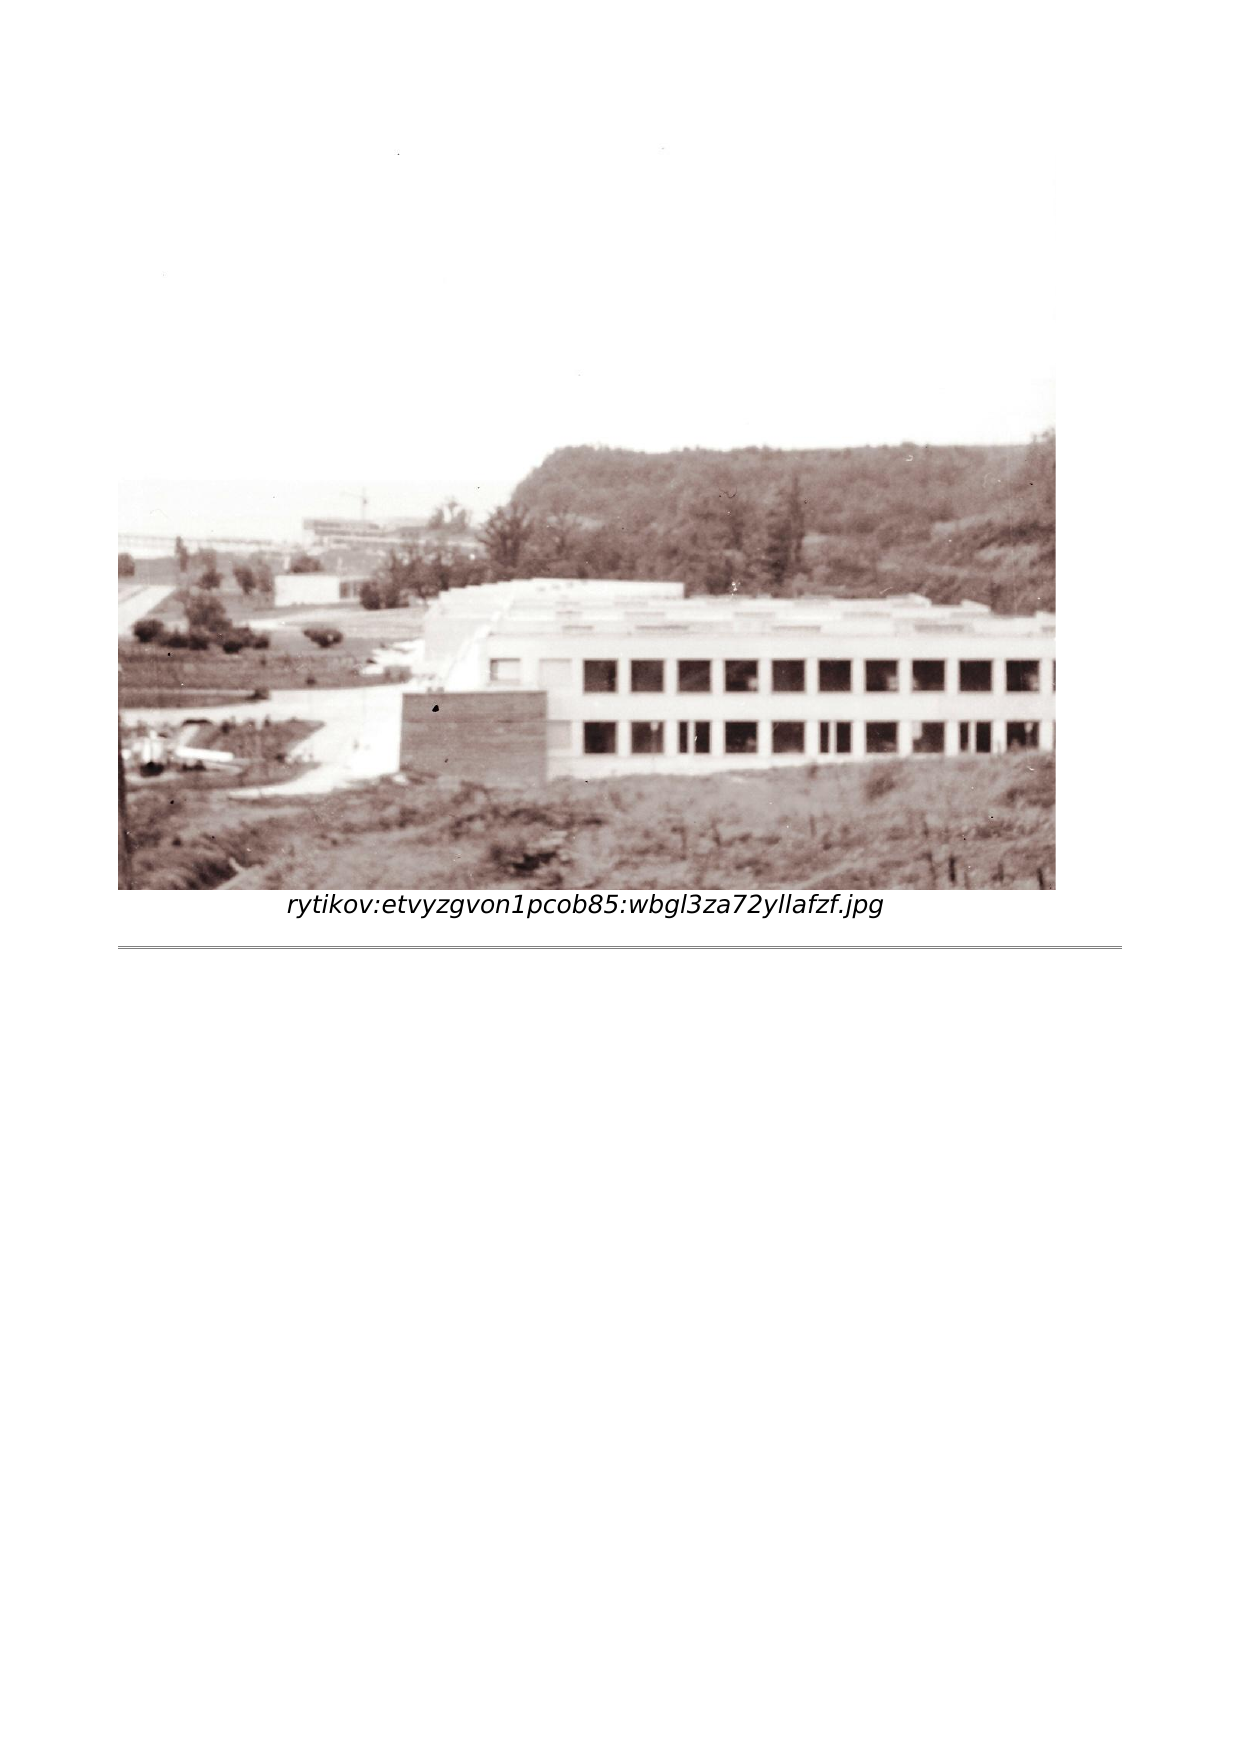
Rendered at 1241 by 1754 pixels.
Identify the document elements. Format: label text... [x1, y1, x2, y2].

text rytikov:etvyzgvon1pcob85:wbgl3za72yllafzf.jpg [118, 890, 1056, 919]
picture [118, 130, 1056, 890]
